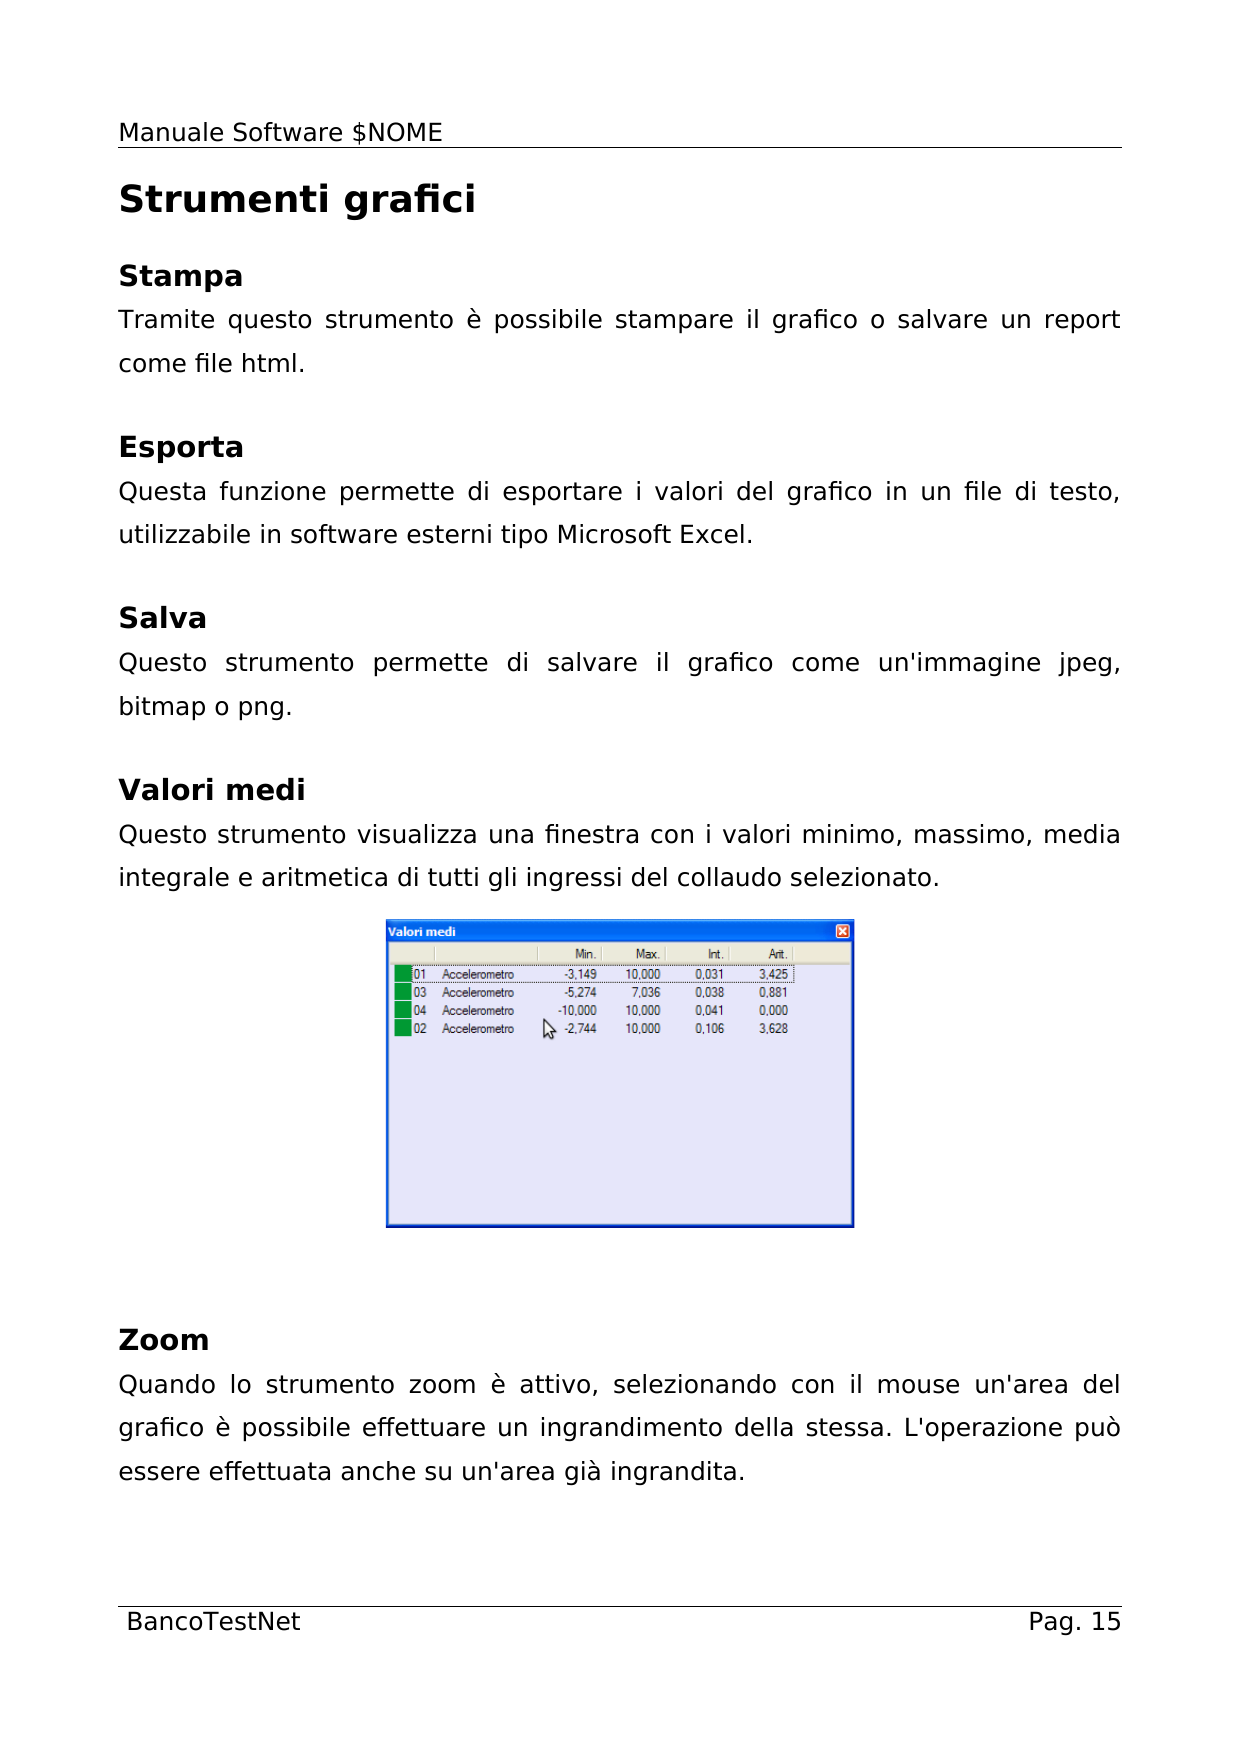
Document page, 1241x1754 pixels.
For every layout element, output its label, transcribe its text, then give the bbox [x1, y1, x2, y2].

subtitle Esporta [118, 430, 1122, 464]
subtitle Strumenti grafici [118, 178, 1122, 221]
subtitle Salva [118, 602, 1122, 636]
text Questa funzione permette di esportare i valori del grafico in un file di testo, utilizzabile in software esterni tipo Microsoft Excel. [118, 477, 1122, 550]
picture [385, 919, 855, 1228]
text Quando lo strumento zoom è attivo, selezionando con il mouse un'area del grafico è possibile effettuare un ingrandimento della stessa. L'operazione può essere effettuata anche su un'area già ingrandita. [118, 1370, 1122, 1487]
subtitle Stampa [118, 259, 1122, 293]
text Tramite questo strumento è possibile stampare il grafico o salvare un report come file html. [118, 305, 1122, 378]
subtitle Valori medi [118, 773, 1122, 807]
subtitle Zoom [118, 1323, 1122, 1357]
text Questo strumento permette di salvare il grafico come un'immagine jpeg, bitmap o png. [118, 648, 1122, 721]
text Questo strumento visualizza una finestra con i valori minimo, massimo, media integrale e aritmetica di tutti gli ingressi del collaudo selezionato. [118, 820, 1122, 893]
